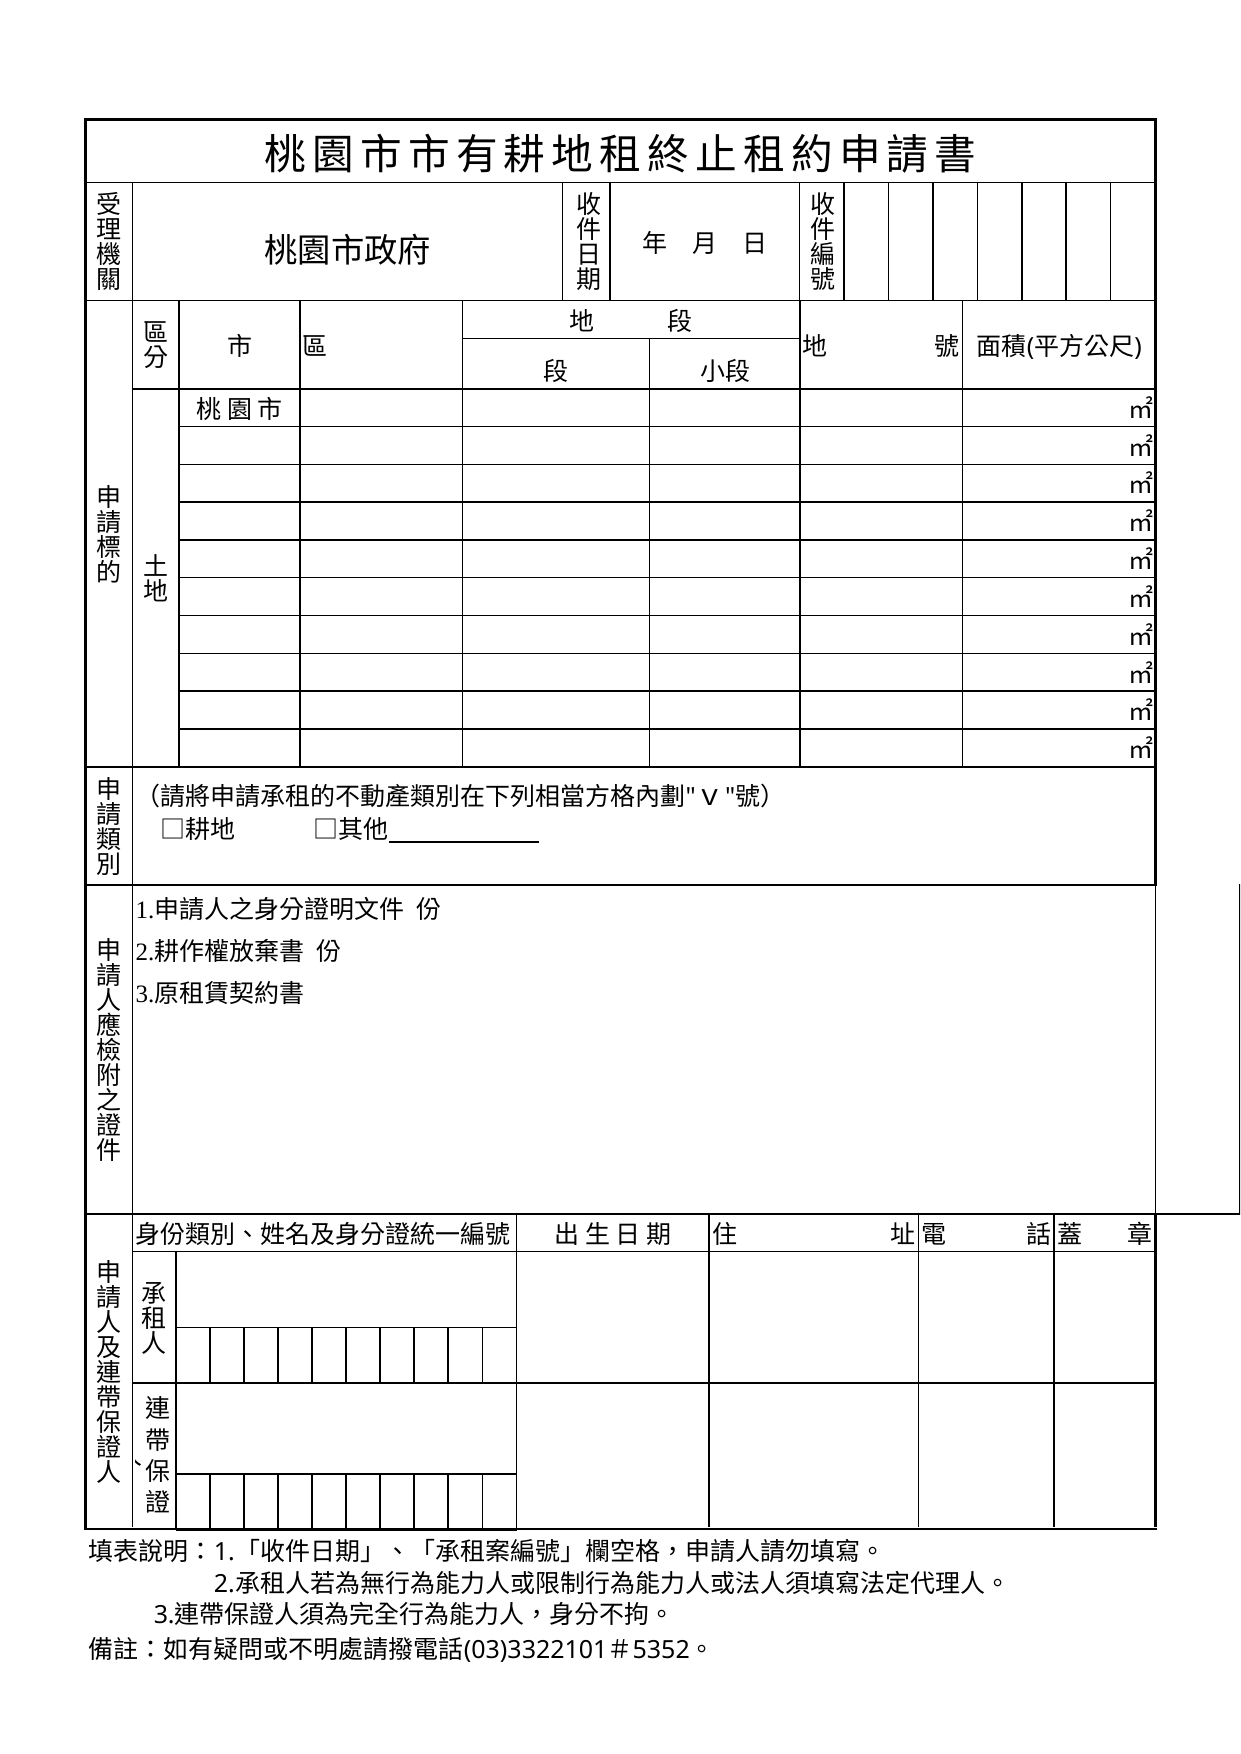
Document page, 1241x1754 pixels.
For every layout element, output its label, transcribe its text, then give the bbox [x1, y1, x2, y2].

table_cell [313, 1328, 345, 1382]
table_cell [463, 616, 649, 652]
table_cell ㎡ [1125, 427, 1154, 463]
table_cell [463, 503, 649, 539]
table_cell [1157, 501, 1240, 539]
table_cell 桃園市政府 [133, 183, 562, 300]
table_cell [180, 541, 299, 577]
table_cell [381, 1328, 413, 1382]
text 2.承租人若為無行為能力人或限制行為能力人或法人須填寫法定代理人。 [89, 1567, 1152, 1599]
table_cell [801, 578, 962, 615]
table_cell 身份類別、姓名及身分證統一編號 [133, 1215, 516, 1251]
table_cell [517, 1384, 709, 1528]
table_cell [650, 654, 799, 690]
table_cell [801, 465, 962, 501]
table_cell [301, 503, 462, 539]
table_cell 地 段 [463, 301, 799, 337]
table_cell [180, 503, 299, 539]
table_cell [650, 578, 799, 615]
table_cell [211, 1328, 243, 1382]
table_cell [1157, 690, 1240, 728]
table_cell [934, 183, 977, 300]
table_cell [301, 465, 462, 501]
table_cell [177, 1328, 209, 1382]
table_cell [347, 1328, 379, 1382]
table_cell [463, 654, 649, 690]
table_cell 段 [463, 339, 649, 388]
table_cell [650, 730, 799, 766]
table_cell [650, 503, 799, 539]
table_cell [463, 578, 649, 615]
table_cell [1157, 766, 1240, 884]
table_cell [463, 541, 649, 577]
table_cell 申請類別 [87, 768, 132, 884]
table_cell [918, 1384, 1054, 1528]
table_cell [463, 427, 649, 463]
table_cell [463, 465, 649, 501]
table_cell [650, 692, 799, 728]
table_cell 蓋章 [1055, 1215, 1154, 1251]
table_cell [449, 1475, 482, 1528]
table_cell [963, 503, 1125, 539]
table_cell 區分 [133, 301, 178, 388]
table_cell [180, 578, 299, 615]
table_cell [963, 465, 1125, 501]
table_cell [1157, 1382, 1240, 1473]
table_cell 住址 [710, 1215, 918, 1251]
table_header 桃園市市有耕地租終止租約申請書 [87, 121, 1154, 182]
table_cell [963, 427, 1125, 463]
table_cell [963, 616, 1125, 652]
table_cell 連 帶 保 證 人 [133, 1384, 175, 1528]
table_cell [177, 1384, 516, 1473]
table_cell [301, 427, 462, 463]
table_cell 桃 園 市 [180, 390, 299, 426]
table_cell ㎡ [1125, 390, 1154, 426]
table_cell [1157, 539, 1240, 577]
table_cell 年 月 日 [611, 183, 799, 300]
table_cell 受理機關 [87, 183, 132, 300]
table_cell [483, 1328, 516, 1382]
table_cell [279, 1328, 311, 1382]
table_cell [301, 654, 462, 690]
table_cell ㎡ [1125, 692, 1154, 728]
table_cell [415, 1475, 447, 1528]
table_cell [211, 1475, 243, 1528]
table_cell [1156, 884, 1239, 1213]
table_cell [801, 503, 962, 539]
table_cell 申請人應檢附之證件 [87, 886, 132, 1213]
table_cell 面積(平方公尺) [963, 301, 1154, 388]
table_cell [1157, 388, 1240, 426]
table_cell [963, 730, 1125, 766]
table_cell [801, 730, 962, 766]
table_cell [1157, 300, 1240, 337]
table_cell [978, 183, 1021, 300]
table_cell [1155, 1473, 1240, 1528]
table_cell [963, 578, 1125, 615]
table_cell 收件日期 [563, 183, 609, 300]
table_cell [301, 692, 462, 728]
table_cell 出 生 日 期 [517, 1215, 708, 1251]
table_cell [963, 654, 1125, 690]
table_cell [1054, 1384, 1155, 1528]
table_cell ㎡ [1125, 616, 1154, 652]
table_cell [650, 390, 799, 426]
table_cell [301, 578, 462, 615]
table_cell [313, 1475, 345, 1528]
table_cell ㎡ [1125, 541, 1154, 577]
table_cell [801, 541, 962, 577]
table_cell ㎡ [1125, 730, 1154, 766]
table_cell [1157, 338, 1240, 388]
table_cell 土地 [133, 390, 178, 766]
table_cell [1157, 1251, 1240, 1327]
table_cell [415, 1328, 447, 1382]
table_cell 小段 [650, 339, 799, 388]
table_cell [180, 427, 299, 463]
table_cell [449, 1328, 482, 1382]
table_cell [463, 390, 649, 426]
table_cell [1157, 426, 1240, 463]
table_cell [650, 427, 799, 463]
table_cell [650, 465, 799, 501]
table_cell [650, 541, 799, 577]
table_cell 電話 [919, 1215, 1053, 1251]
table_cell ㎡ [1125, 578, 1154, 615]
table_cell [347, 1475, 379, 1528]
table_cell [177, 1252, 516, 1327]
table_cell [709, 1384, 918, 1528]
text 填表說明：1.「收件日期」、「承租案編號」欄空格，申請人請勿填寫。 [89, 1531, 1152, 1567]
table_cell 1.申請人之身分證明文件 份 2.耕作權放棄書 份 3.原租賃契約書 [133, 886, 1155, 1213]
table_cell ㎡ [1125, 654, 1154, 690]
table_cell [245, 1328, 277, 1382]
table_cell [801, 654, 962, 690]
table_cell [1157, 464, 1240, 501]
table_cell [245, 1475, 277, 1528]
table_cell [801, 427, 962, 463]
table_cell [963, 390, 1125, 426]
table_cell [801, 390, 962, 426]
table_cell [1157, 653, 1240, 690]
table_cell [279, 1475, 311, 1528]
table_cell [963, 692, 1125, 728]
table_cell [301, 616, 462, 652]
table_cell [1023, 183, 1065, 300]
table_cell [1157, 728, 1240, 766]
table_cell [177, 1475, 209, 1528]
table_cell 市 [180, 301, 299, 388]
table_cell [463, 730, 649, 766]
table_cell [845, 183, 888, 300]
table_cell [1157, 1327, 1240, 1382]
text 備註：如有疑問或不明處請撥電話(03)3322101＃5352。 [89, 1630, 1152, 1666]
table_cell 地 號 [801, 301, 962, 388]
table_cell [801, 616, 962, 652]
table_cell [483, 1475, 516, 1528]
table_cell 承租人 [133, 1252, 175, 1382]
table_header [1157, 118, 1240, 182]
table_cell [1157, 577, 1240, 615]
table_cell [1067, 183, 1110, 300]
table_cell [463, 692, 649, 728]
table_cell [180, 692, 299, 728]
table_cell [301, 390, 462, 426]
text 3.連帶保證人須為完全行為能力人，身分不拘。 [89, 1599, 1152, 1630]
table_cell [1055, 1252, 1154, 1382]
table_cell [710, 1252, 918, 1382]
table_cell [301, 541, 462, 577]
table_cell [1157, 615, 1240, 652]
table_cell [180, 730, 299, 766]
table_cell [919, 1252, 1053, 1382]
table_cell [1157, 1215, 1240, 1251]
table_cell 申請人及連帶保證人 [87, 1215, 132, 1528]
table_cell [180, 616, 299, 652]
table_cell [963, 541, 1125, 577]
table_cell [1111, 183, 1154, 300]
table_cell 區 [301, 301, 462, 388]
table_cell [801, 692, 962, 728]
table_cell 收件編號 [800, 183, 843, 300]
table_cell （請將申請承租的不動產類別在下列相當方格內劃"ｖ"號） □耕地 □其他 [133, 768, 1154, 884]
table_cell [180, 654, 299, 690]
table_cell [650, 616, 799, 652]
table_cell [381, 1475, 413, 1528]
table_cell [517, 1252, 708, 1382]
table_cell ㎡ [1125, 503, 1154, 539]
table_cell 申請標的 [87, 301, 132, 766]
table_cell [180, 465, 299, 501]
table_cell ㎡ [1125, 465, 1154, 501]
table_cell [889, 183, 932, 300]
table_cell [301, 730, 462, 766]
table_cell [1157, 182, 1240, 300]
